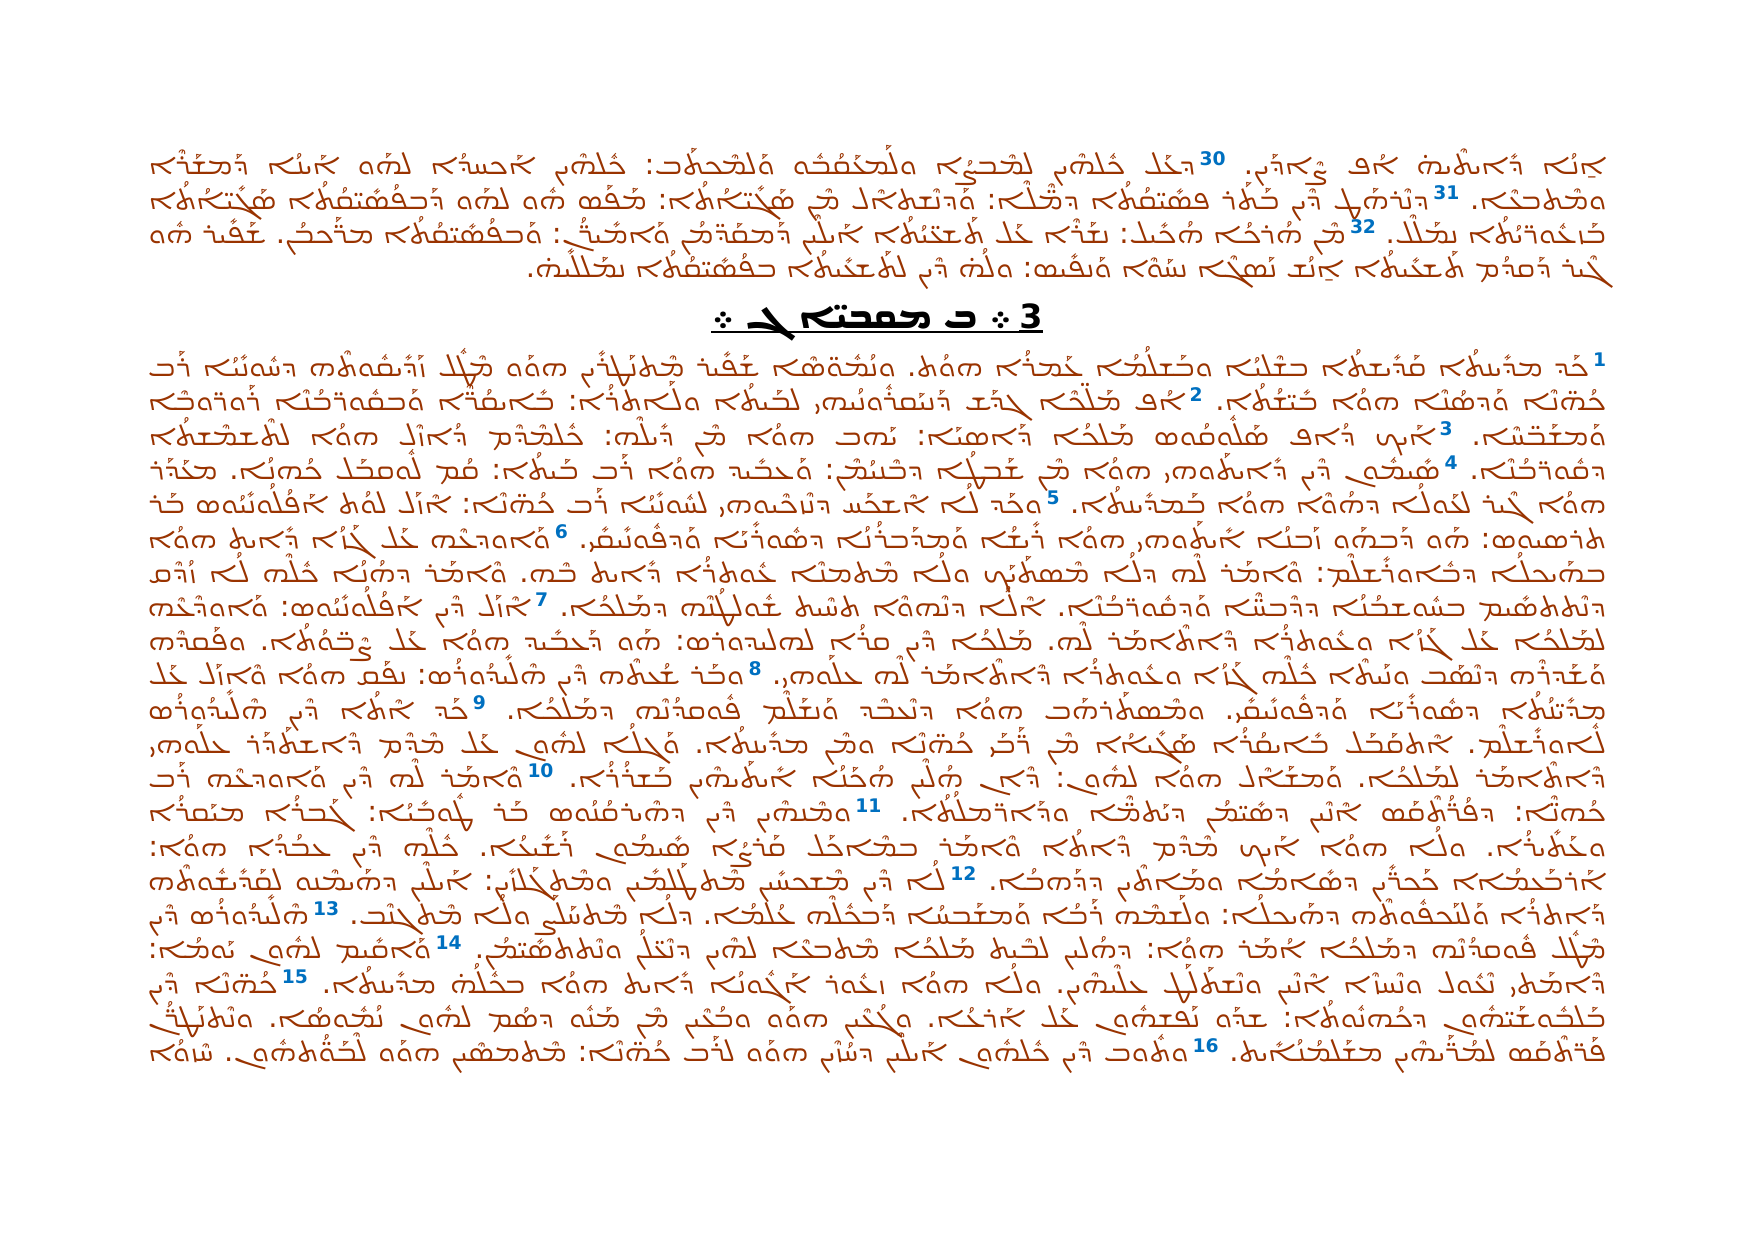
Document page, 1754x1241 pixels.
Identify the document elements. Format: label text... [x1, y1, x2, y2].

text 1 ܡܶܫܬܟܰܚ ܕܶܝܢ ܒܰܟܬܳܒܳܐ ܕܶܐܪܰܡܝܳܐ ܢܒܺܝܳܐ: ܕܰܦܩܰܕ ܕܢܶܣܒܽܘܢ ܢܽܘܪܳܐ ܐܰܝܠܶܝܢ ܕܡܶܢ ܒܳܬܰܪ ܗܳܠܶܝܢ ܗܳܘܶܝܢ. 2 ܐܰܝܟ ܕܰܡܚܰܘܶܐ ܘܰܡܦܰܩܶܕ ܠܰܐܝܠܶܝܢ ܕܡܶܢ ܒܳܬܰܪ ܗܳܠܶܝܢ ܗܳܘܶܝܢ: ܢܒܺܝܳܐ ܕܝܰܗܒ ܠܗܽܘܢ ܢܳܡܽܘܣܳܐ: ܕܠܳܐ ܢܶܛܥܽܘܢ ܦܽܘܩܕܳܢܰܘ̈ܗܝ ܕܡܳܪܝܳܐ ܘܢܶܬܗܰܦ̈ܟܳܢ ܬܰܪ̈ܥܝܳܬܗܽܘܢ: ܟܰܕ ܢܶܚܙܽܘܢ ܨܰܠ̈ܡܶܐ ܕܕܰܗܒܳܐ ܘܰܕܣܺܐܡܳܐ ܘܨܶܒܬܗܽܘܢ. 3 ܘܰܐ̱ܚܪ̈ܳܢܝܳܬܳܐ ܕܰܐܝܟ ܗܳܠܶܝܢ ܐܳܡܰܪ ܗܘܳܐ: ܘܒܳܥܶܐ ܗܘܳܐ ܡܶܢܗܺܘܢ: ܕܠܳܐ ܢܰܪܚܩܽܘܢ ܢܳܡܽܘܣܳܐ ܡܶܢ ܠܶܒܗܽܘܢ. 4 ܐܺܝܬ ܗܘܳܐ ܕܶܝܢ ܒܰܟܬܳܒܳܐ ܗܳܟܰܢܳܐ: ܐܰܝܟ ܕܶܐܬܓܠܺܝ ܗܳܐ ܠܶܗ ܠܰܢܒܺܝܳܐ: ܦܩܰܕ ܕܬܶܗܘܳܐ ܐܳܙܳܠܐ ܥܰܡܶܗ ܩܺܒܽܘܬܳܐ ܘܡܰܫܟܢܳܐ ܟܰܕ ܕܶܝܢ ܢܦܰܩ ܠܛܽܘܪܳܐ ܗܰܘ ܕܰܣܠܶܩ ܠܶܗ ܡܽܘܫܶܐ: ܘܰܚܙܳܐ ܝܳܪܬܽܘܬܶܗ ܕܡܳܪܝܳܐ. 5 ܐܶܬܳܐ ܐܶܪܰܡܝܳܐ ܘܶܐܫܟܰܚ ܒܰܝܬܳܐ ܕܰܡܥܰܪܬܳܐ. ܘܥ̣ܰܠ ܣܳܡ ܬܰܡܳܢ ܠܡܰܫܟܢܳܐ ܘܰܠܩܺܒܽܘܬܳܐ ܘܰܠܡܰܕܒܚܳܐ ܕܒܶܣ̈ܡܶܐ. ܘܰܣܰܟܪܶܗ ܠܬܰܪܥܳܐ. 6 ܘܰܢܦܰܩܘ ܐ̱ܢܳܫ̈ܳܐ ܡܶܢ ܐܰܝܠܶܝܢ ܕܶܐܙܰܠܘ ܥܰܡܶܗ ܐܰܝܟ ܐܢܶܕܥܽܘܢܶܗ̇ ܠܽܐܘܪܚܳܐ ܘܰܠܕܽܘܟܬܳܐ ܘܠܳܐ ܐܶܫܚܰܟܘ. 7 ܘܟܰܕ ܕܶܝܢ ܝܺܕܰܥ ܐܶܪܰܡܝܳܐ: ܪܳܫܶܐ ܗܘܳܐ ܠܗܽܘܢ ܘܳܐܡܰܪ. ܘܠܳܐ ܡܶܬܝܰܕܥܳܐ ܕܽܘܟܬܳܐ: ܥܕܰܡܳܐ ܕܟܳܢܶܫ ܐܰܠܗܳܐ ܟܢܽܘܫܬܶܗ ܕܥܰܡܳܐ: ܘܰܢܚܰܣܶܐ ܥܠܰܝܗܽܘܢ. 8 ܘܗܳܝܕܶܝܢ ܡܳܪܝܳܐ ܢܶܓܠܶܐ ܐܶܢܽܘܢ ܠܗܳܠܶܝܢ: ܘܬܶܬܚܙܶܐ ܬܶܫܒܽܘܚܬܶܗ ܕܡܳܪܝܳܐ: ܘܰܥܢܳܢܳܐ ܐܰܝܟ ܕܡܶܬܓܰܠܝܳܐ ܗܘܳܬ ܥܰܠ ܡܽܘܫܶܐ: ܐܰܝܟ ܕܳܐܦ ܫܠܶܝܡܽܘܢ ܒܥܳܐ ܕܢܶܬܩܰܕܰܫ ܐܰܬܪܳܐ ܪܰܘܒܳܐܺܝܬ. 9 ܡܶܬܡܰܠܰܠ ܗܘܳܐ ܕܶܝܢ: ܕܰܐܝܟ ܚܶܟܡܬܳܐ ܕܺܐܝܬ ܗܘܳܐ ܠܶܗ: ܐܰܣܶܩ ܗܘܳܐ ܩܽܘܪ̈ܒܳܢܶܐ ܘܕܶܒ̈ܚܶܐ ܕܚܽܘܕܳܬܳܐ ܘܰܕܫܽܘܟܠܳܠܶܗ ܕܗܰܝܟܠܳܐ. 10 ܐܰܝܟ ܕܳܐܦ ܡܽܘܫܶܐ ܨܰܠܺܝ ܠܘܳܬ ܡܳܪܝܳܐ: ܘܢܶܚܬܰܬ ܢܽܘܪܳܐ ܡܶܢ ܫܡܰܝܳܐ: ܘܶܐܟܠܰܬ ܕܶܒ̈ܚܶܐ ܘܩܽܘܪ̈ܒܳܢܶܐ. ܗܳܟܰܢܳܐ ܐܳܦ ܫܠܶܝܡܽܘܢ ܨܰܠܺܝ: ܘܢܶܚܬܰܬ ܢܽܘܪܳܐ ܘܶܐܟܠܰܬ ܕܶܒ̈ܚܶܐ ܘܝܰܩܕ̈ܶܐ. 11 ܐܶܡܰܪ ܗܘܳܐ ܓܶܝܪ ܡܽܘܫܶܐ: ܕܥܰܠ ܕܠܳܐ ܐܶܬܶܐܟܶܠ ܨܶܦܪܳܝܳܐ ܕܰܚܛܳܗ̈ܶܐ: ܐܶܟܰܠܬܶܗ ܢܽܘܪܳܐ. 12 ܗܳܟܘܳܬ ܐܳܦ ܫܠܺܝܡܽܘܢ ܥܒܰܕ ܬܡܳܢܝܳܐ ܝܰܘ̈ܡܺܝܢ. 13 ܡܬܰܢܶܝܢ ܗܘܰܘ ܕܶܝܢ ܒܰܟܬܳܒ̈ܶܐ ܐܳܦ ܒܥܽܘܗ̈ܕܳܢܶܐ: ܕܢܚܰܡܝܳܐ ܗܳܟܰܢܳܐ ܥܒܰܕ ܗܘܳܐ. ܘܟܰܢܶܫ ܗܘܳܐ ܘܰܐܬܩܶܢ ܟܬܳܒ̈ܶܐ ܕܡܰܠ̈ܟܘܳܬܳܐ ܘܕܰܢܒܺܝ̈ܶܐ ܘܰܕܕܰܘܺܝܕ: ܘܶܐܓܪ̈ܳܬܳܐ ܕܡܰܠ̈ܟܶܐ ܘܥܰܠ ܩܽܘܪ̈ܒܳܢܶܐ ܘܕܶܒ̈ܚܶܐ. 14 ܒܳܗ̇ ܕܶܝܢ ܒܰܕܡܽܘܬܳܐ ܐܳܦ ܝܺܗܽܘܕܳܐ: ܡܶܕܶܡ ܕܶܐܬܒܰܕܰܪܘ ܗܘܰܘ ܡܶܛܽܠ ܩܪ̈ܳܒܶܐ ܕܰܗܘܰܘ ܥܰܡܰܢ: ܟܰܢܶܫ ܐܶܢܽܘܢ ܟܽܠܗܽܘܢ. ܘܺܐܝܬܰܝܗܽܘܢ ܨܶܐܕܰܝܢ. 15 ܡܶܕܶܡ ܗܳܟܺܝܠ ܕܡܶܬܒܥܶܐ ܠܟܽܘܢ ܡܶܢܗܽܘܢ: ܫܰܕܰܪܘ ܘܣܰܒ ܠܟܽܘܢ. 16 ܡܶܛܽܠ ܗܳܟܺܝܠ ܕܰܥܬܺܝܕܺܝܢܰܢ ܠܡܶܥܒܰܕ ܕܽܘܟܳܝܳܐ: ܟܬܰܒܢ ܐܳܦ ܠܟܽܘܢ. ܕܳܐܦ ܐܰܢ̱ܬܽܘܢ ܬܶܗܘܽܘܢ ܥܳܒܕܺܝܢ. 17 ܐܰܠܳܗܳܐ ܕܶܝܢ ܕܰܦܪܰܩ ܠܥܰܡܶܗ ܒܟܽܠܡܶܕܶܡ: ܘܝܰܗܒ ܝܳܪܬܽܘܬܳܐ ܠܟܽܠܢܳܫ: ܘܡܰܠܟܽܘܬܳܐ ܘܟܳܗܢܽܘܬܳܐ ܘܩܰܕܺܝܫܽܘܬܳܐ. 18 ܐܰܝܟ ܕܶܐܫܬܰܘܕܺܝ ܒܝܰܕ ܢܳܡܽܘܣܳܐ. ܗܰܘ ܕܒܶܗ ܡܣܰܒܪܺܝܢܰܢ ܕܒܰܥܓܰܠ ܢܪܰܚܶܡ ܥܠܰܝܢ: ܘܰܢܟܰܢܫܰܢ ܡܶܢ ܬܚܶܝܬ ܫܡܰܝܳܐ ܠܰܐܬܪܳܐ ܩܰܕܺܝܫܳܐ. ܦܰܨܝܰܢ ܓܶ݀ܪ ܡܶܢ ܒܺܝ̈ܫܳܬܳܐ ܣܰܓܺܝ̈ܐܳܬܳܐ. ܘܕܰܟܺܝ ܐܳܦ ܠܰܐܬܪܳܐ. 19 ܥܰܠ ܝܺܗܽܘܕܳܐ ܕܶܝܢ ܡܰܩܒܰܝ ܘܥܰܠ ܐܰܚܰܘ̈ܗܝ: ܘܥܰܠ ܕܽܘܟܳܝܶܗ ܕܗܰܝܟܠܳܐ ܪܰܒܳܐ ܘܰܡܫܰܒܚܳܐ: ܘܥܰܠ ܚܽܘܕܳܬܶܗ ܕܡܰܕܒܚܳܐ. 20 ܘܬܽܘܒ ܐܳܦ ܥܰܠ ܩܪ̈ܳܒܶܐ ܕܰܗܘܰܘ ܡܶܢ ܩܕܳܡ ܐܰܢܛܺܝܳܟܳܘܣ ܐܶܦܺܝܦܰܢܳܘܣ ܘܒܰܪܶܗ ܐܶܘܦܰܛܳܘܪ. 21 ܘܥܰܠ ܬܶܕܡܪ̈ܳܬܳܐ ܕܰܗܘܰܝ̈ ܓܰܠܝܳܐܺܝܬ ܡܶܢ ܫܡܰܝܳܐ: ܥܰܠ ܐܰܝܠܶܝܢ ܕܰܚܠܳܦ ܝܺܗܽܘܕܳܝ̈ܶܐ ܓܰܢܒܳܪܳܐܺܝܬ ܡܶܬܟܰܬܫܺܝܢ ܗܘܰܘ: ܗܳܟܰܢܳܐ ܟܰܕ ܙܥܽܘܖ̈ܶܐ ܗܘܰܘ ܒܡܶܢܝܳܢܳܐ: ܠܟܽܠܗܽܘܢ ܥܰܡ̈ܡܶܐ ܕܰܐܪ̈ܥܳܬܳܐ: ܐܰܝܠܶܝܢ ܕܰܒܫܰܝܚܳܢܽܘܬܳܐ ܘܰܒܦܰܩܪܽܘܬܳܐ ܐܳܬܶܝܢ ܗܘܰܘ ܥܠܰܝܗܽܘܢ. ܪܕܰܦܘ ܘܒܰܕܰܪܘ ܐܶܢܽܘܢ. 22 ܗܳܟܰܢܳܐ ܕܗܰܝܟܠܳܐ ܘܒܶܝܬ ܡܰܩܕܫܳܐ ܗܰܘ ܕܡܶܫܬܰܒܰܚ ܒܟܽܠܳܗ̇ ܐܰܪܥܳܐ: ܒܫܶܠܝܳܐ ܘܒܰܢܝܳܚܳܐ ܐܶܫܬܟܰܚ. ܘܰܡܕܺܝܢܬܳܐ ܐܶܬܚܰܪܰܬ ܡܶܢ ܫܽܘܥܒܳܕܳܐ ܕܥܰܡ̈ܡܶܐ. ܘܰܠܢܳܡܽܘ̈ܣܶܐ ܕܩܰܪܺܝܒܺܝܢ ܗܘܰܘ ܠܡܶܬܒܰܕܳܪܽܘ: ܟܰܢܶܫܘ ܘܬܰܩܶܢܘ ܒܨܶܒܝܳܢܶܗ ܕܡܳܪܝܳܐ: ܘܰܒܖ̈ܰܚܡܰܘܗܝ ܕܰܗܘܰܘ ܥܰܡܗܽܘܢ. 23 ܘܟܽܠܗܶܝܢ ܕܶܝܢ ܐܰܝܠܶܝܢ ܕܰܗܘܰܝ̈ ܘܶܐܬܟܬܶܒ ܒܚܰܡܫܳܐ ܣܶܦܪ̈ܺܝܢ ܡܶܢ ܐܺܝܳܣܽܘܢ ܩܽܘܪܺܝܢܳܝܳܐ: ܐܶܬܒܛܶܠ ܠܰܢ ܒܥܰܡܠܳܐ ܣܰܓܺܝܐܳܐ: ܕܰܒܦܳܣܺܝ̈ܩܳܬܳܐ ܢܶܟܬܽܘܒ ܐܶܢܶܝܢ ܒܚܰܕ ܣܶܦܪܳܐ. 24 ܟܰܕ ܚܙܰܝܢ ܓܶܝܪ ܫܶܦܠܳܐ ܕܰܒܣܽܘܓܳܐܐ ܕܦܶܬܓܳܡ̈ܶܐ: ܘܰܕܥܰܛܠܳܐ ܗ̱ܝ ܠܰܐܝܠܶܝܢ ܕܨܳܒܶܝܢ ܕܢܶܒܥܽܘܢ ܥܰܠ ܬܰܫܥ̈ܝܳܬܳܐ ܕܰܥܒܺܝ̈ܕܳܬܳܐ: ܘܥܰܠ ܬܽܘܢܳܝܳܐ ܕܡ̈ܶܠܶܐ ܣܰܓܺܝ̈ܐܳܬܳܐ: ܡܶܛܽܠ ܣܽܘܓܳܐܐ ܕܬܽܘܢܳܝܳܐ ܕܦܶܬܓܳܡ̈ܶܐ. 25 ܐܶܬܒܛܶܠ ܠܰܢ ܕܰܒܥܰܡܠܳܐ ܢܰܬܩܶܢ ܘܰܢܣܺܝܡ ܒܦܳܣܺܝ̈ܩܳܬܳܐ. ܘܠܰܐܝܠܶܝܢ ܕܩܳܪܶܝܢ ܢܰܪܬܶܐ ܢܰܦ̈ܫܳܬܗܽܘܢ ܒܰܫܪܳܪܳܐ: ܘܠܰܐܝܠܶܝܢ ܕܨܳܒܶܝܢ ܕܢܶܠܒܟܽܘܢ ܒܰܒܛܺܝܠܽܘܬܳܐ ܥܽܘܗܕܳܢܳܐ ܕܡ̈ܶܠܶܐ ܢܶܐܚܕܽܘܢ ܦܫܺܝܩܳܐܺܝܬ: ܘܰܠܟܽܠܗܽܘܢ ܐܰܝܠܶܝܢ ܕܩܳܪܶܝܢ ܢܰܗܺܝܪܳܐܺܝܬ ܢܶܬܚܙܶܐ ܥܽܘܕܪܳܢܳܐ. 26 ܠܰܢ ܕܶܝܢ ܕܺܝܠܰܢ ܕܶܐܬܒܛܶܠ ܠܰܢ ܥܰܠ ܗܳܠܶܝܢ ܘܰܟܬܰܒܢ ܒܦܳܣܺܝ̈ܩܳܬܳܐ: ܠܳܐ ܦܫܺܝܩܳܐ ܗܘܳܬ ܠܰܢ ܗܳܕܶܐ. ܐܶܠܳܐ ܒܕܽܘܥܬܳܐ ܘܰܒܥܰܡܠܳܐ ܘܰܒܠܶܐܘܬܳܐ: ܘܰܒܫܰܗܪܳܐ ܣܰܓܺܝܐܳܐ: ܦܰܚܶܡܢ ܘܰܐܬܩܶܢܢ ܘܰܟܬܰܒܢ ܒܦܳܣܺܝ̈ܩܳܬܳܐ. 27 ܐܰܝܟ ܙܢܳܐ ܓܶܝܪ ܕܰܐܝܢܳܐ ܕܨܳܒܶܐ ܕܢܰܬܩܶܢ ܘܰܢܛܰܝܒ ܚܫܳܡܺܝܬܳܐ ܘܰܢܝܳܚܳܐ ܠܣܰܓܺܝ̈ܐܶܐ: ܠܶܗ ܕܺܝܠܶܗ ܠܳܐ ܗܘܳܬ ܦܫܺܝܩܳܐ: ܐܶܠܳܐ ܡܶܛܽܠ ܕܨܳܒܶܐ ܕܰܢܢܺܝܚ ܘܰܢܒܰܣܶܡ ܠܰܐܝܠܶܝܢ ܕܰܩܪܶܝܢ: ܚܰܕܝܳܐܺܝܬ ܡܩܰܒܶܠ ܥܠܰܘܗܝ ܥܰܡܠܳܐ ܘܠܶܐܘܬܳܐ. 28 ܗܳܟܰܢܳܐ ܐܳܦ ܚܢܰܢ ܡܶܛܽܠ ܒܽܘܣܳܡܳܐ ܘܰܢܝܳܚܳܐ ܕܣܰܓܺܝ̈ܐܶܐ: ܚܰܕܝܳܐܺܝܬ ܩܰܒܶܠܢ ܥܠܰܝܢ ܥܰܡܠܳܐ ܘܠܶܐܘܬܳܐ: ܘܣܰܝܒܪܰܢ ܫܚܳܩܳܐ ܣܰܓܺܝܐܳܐ. ܕܢܶܟܬܽܘܒ ܗܳܟܺܝܠ ܥܰܠ ܬܰܫ̈ܥܝܳܬܳܐ: ܡܶܢ ܗܳܕܶܐ ܐܶܫܬܐܶܠܢ. ܘܰܨܒܰܝܢ ܕܒܰܚܦܺܝܛܽܘܬܳܐ ܘܰܒܥܰܡܠܳܐ ܣܰܓܺܝܐܳܐ: ܒܦܳܣܺܝ̈ܩܳܬܳܐ ܢܡܰܠܶܠ ܐܰܝܠܶܝܢ ܕܰܒܣܰܓܺܝ̈ܐܳܬܳܐ ܟܬܺܝ̈ܒܳܢ ܘܰܐܡܺܝܪ̈ܳܢ. 29 ܐܰܟܙܢܳܐ ܓܶܝܪ ܕܪܰܒ ܢܰܓܳܖ̈ܶܐ ܡܳܐ ܕܒܳܢܶܐ ܒܰܝܬܳܐ: ܠܶܗ ܗܽܘ ܒܛܺܝܠ ܥܰܠ ܟܽܠܳܗ̇ ܬܰܪܡܺܝܬܶܗ ܕܒܶܢܝܳܢܳܐ. ܠܰܐܝܠܶܝܢ ܕܶܝܢ ܕܨܳܐܰܪ ܘܰܡܨܰܒܶܬ ܒܣܰܡ̈ܡܳܢܶܐ: ܟܽܠܡܶܕܶܡ ܡܶܬܒܥܶܐ ܡܫܰܐܶܠ. ܘܒܳܥܶܐ ܥܰܠ ܬܰܨܒܺܝܬܶܗ ܕܰܒܝܬܳܐ: ܗܳܟܰܢܳܐ ܣܳܒܰܪ ܐ̱ܢܳܐ ܕܺܐܝܬܶܝܗ̇ ܐܳܦ ܨܶܐܕܰܝܢ. 30 ܕܥܰܠ ܟܽܠܗܶܝܢ ܠܡܶܒܨܳܐ ܘܠܰܡܥܰܩܳܒܽܘ ܘܰܠܡܶܟܬܰܒ: ܟܽܠܗܶܝܢ ܐܰܟܚܕܳܐ ܠܗܰܘ ܐܰܝܢܳܐ ܕܰܡܫܰܪܶܐ ܘܡܶܬܒܥܶܐ. 31 ܕܢܶܪܗܰܛ ܕܶܝܢ ܒܰܬܰܪ ܦܣܺܝ̈ܩܳܬܳܐ ܕܡ̈ܶܠܶܐ: ܘܰܕܢܶܫܬܐܶܠ ܡܶܢ ܣܰܓܺܝ̈ܐܳܬܳܐ: ܡܰܦܰܣ ܗܽܘ ܠܗܰܘ ܕܰܒܦܳܣܺܝ̈ܩܳܬܳܐ ܣܰܓܺܝ̈ܐܳܬܳܐ ܒܰܙܥܽܘܪ̈ܝܳܬܳܐ ܢܡܰܠܶܠ. 32 ܡܶܢ ܗܳܪܟܳܐ ܗܳܟܺܝܠ: ܢܫܰܪܶܐ ܥܰܠ ܬܰܫܥ̈ܝܳܬܳܐ ܐܰܝܠܶܝܢ ܕܰܡܩܰܕ̈ܡܳܢ ܘܰܐܡܺܝܪ̈ܳܢ: ܘܰܒܦܳܣܺܝ̈ܩܳܬܳܐ ܡܖ̈ܰܟܒܳܢ. ܫܰܦܺܝܪ ܗܽܘ ܓܶܝܪ ܕܰܩܕܳܡ ܬܰܫܥܺܝܬܳܐ ܐ̱ܢܳܫ ܢܰܣܓܶܐ ܢܚܰܘܶܐ ܘܰܢܦܺܝܣ: ܘܠܳܗ̇ ܕܶܝܢ ܠܬܰܫܥܺܝܬܳܐ ܒܦܳܣܺܝ̈ܩܳܬܳܐ ܢܡܰܠܠܺܝܗ̇. [148, 148, 1606, 285]
text 1 ܟܰܕ ܡܕܺܝܢܬܳܐ ܩܰܕܺܝܫܬܳܐ ܒܫܶܠܝܳܐ ܘܒܰܫܠܳܡܳܐ ܥܰܡܪܳܐ ܗܘܳܬ. ܘܢܳܡܽܘ̈ܣܶܐ ܫܰܦܺܝܪ ܡܶܬܢܰܛܪܺܝܢ ܗܘܰܘ ܡܶܛܽܠ ܙܰܕܺܝܩܽܘܬܶܗ ܕܚܽܘܢܺܝܳܐ ܪܰܒ ܟܳܗ̈ܢܶܐ ܘܰܕܣܳܢܶܐ ܗܘܳܐ ܒܺܝ̈ܫܳܬܳܐ. 2 ܐܳܦ ܡܰܠ̈ܟܶܐ ܓܕܰܫ ܕܰܢܝܰܩܪܽܘܢܳܝܗܝ ܠܒܰܝܬܳܐ ܘܠܰܐܬܪܳܐ: ܒܺܐܝܩܳܖ̈ܶܐ ܘܰܒܩܽܘܪ̈ܒܳܢܶܐ ܪܰܘܪ̈ܘܒܶܐ ܘܰܡܫܰܒ̈ܚܶܐ. 3 ܐܰܝܟ ܕܳܐܦ ܣܰܠܽܘܩܳܘܣ ܡܰܠܟܳܐ ܕܰܐܣܝܰܐ: ܝܰܗܒ ܗܘܳܐ ܡܶܢ ܕܺܝܠܶܗ: ܟܽܠܡܶܕܶܡ ܕܳܐܙܶܠ ܗܘܳܐ ܠܬܶܫܡܶܫܬܳܐ ܕܩܽܘܪ̈ܒܳܢܶܐ. 4 ܣܺܝܡܽܘܢ ܕܶܝܢ ܕܺܐܝܬܰܘܗܝ ܗܘܳܐ ܡܶܢ ܫܰܒܛܳܐ ܕܒܶܢܝܳܡܶܢ: ܘܰܥܒܺܝܕ ܗܘܳܐ ܪܰܒ ܒܰܝܬܳܐ: ܩܳܡ ܠܽܘܩܒܰܠ ܟܳܗܢܳܐ. ܡܥܰܕܰܪ ܗܘܳܐ ܓܶܝܪ ܠܥܰܘܠܳܐ ܕܗܳܘܶܐ ܗܘܳܐ ܒܰܡܕܺܝܢܬܳܐ. 5 ܘܟܰܕ ܠܳܐ ܐܶܫܟܰܚ ܕܢܶܙܟܶܝܘܗܝ ܠܚܽܘܢܺܝܳܐ ܪܰܒ ܟܳܗ̈ܢܶܐ: ܐܶܙܰܠ ܠܘܳܬ ܐܰܦܳܠܳܘܢܺܝܳܘܣ ܒܰܪ ܬܪܣܝܘܣ: ܗܰܘ ܕܰܒܗܰܘ ܙܰܒܢܳܐ ܐܺܝܬܰܘܗܝ ܗܘܳܐ ܪܺܝܫܳܐ ܘܰܡܕܰܒܪܳܢܳܐ ܕܣܽܘܪܺܝܰܐ ܘܰܕܦܽܘܢܺܝܩܺܝ. 6 ܘܰܐܘܕܥܶܗ ܥܰܠ ܓܰܙܳܐ ܕܺܐܝܬ ܗܘܳܐ ܒܗܰܝܟܠܳܐ ܕܒܽܐܘܪܺܫܠܶܡ: ܘܶܐܡܰܪ ܠܶܗ ܕܠܳܐ ܡܶܣܬܰܝܰܟ ܘܠܳܐ ܡܶܬܡܢܶܐ ܥܽܘܬܪܳܐ ܕܺܐܝܬ ܒܶܗ. ܘܶܐܡܰܪ ܕܗܳܢܳܐ ܟܽܠܶܗ ܠܳܐ ܙܳܕܶܩ ܕܢܶܬܬܣܺܝܡ ܒܚܽܘܫܒܳܢܳܐ ܕܕܶܒܚ̈ܶܐ ܘܰܕܩܽܘܪ̈ܒܳܢܶܐ. ܐܶܠܳܐ ܕܢܶܗܘܶܐ ܬܚܶܝܬ ܫܽܘܠܛܳܢܶܗ ܕܡܰܠܟܳܐ. 7 ܐܶܙܰܠ ܕܶܝܢ ܐܰܦܳܠܳܘܢܺܝܳܘܣ: ܘܰܐܘܕܶܥܶܗ ܠܡܰܠܟܳܐ ܥܰܠ ܓܰܙܳܐ ܘܥܽܘܬܪܳܐ ܕܶܐܬܶܐܡܰܪ ܠܶܗ. ܡܰܠܟܳܐ ܕܶܝܢ ܩܪܳܐ ܠܗܠܝܕܘܪܣ: ܗܰܘ ܕܰܥܒܺܝܕ ܗܘܳܐ ܥܰܠ ܨܶܒ̈ܘܳܬܳܐ. ܘܦܰܩܕܶܗ ܘܰܫܰܕܪܶܗ ܕܢܶܣܰܒ ܘܢܰܝܬܶܐ ܟܽܠܶܗ ܓܰܙܳܐ ܘܥܽܘܬܪܳܐ ܕܶܐܬܶܐܡܰܪ ܠܶܗ ܥܠܰܘܗܝ. 8 ܘܒܰܪ ܫܳܥܬܶܗ ܕܶܝܢ ܗܶܠܺܝܕܳܘܪܳܣ: ܢܦܰܩ ܗܘܳܐ ܘܶܐܙܰܠ ܥܰܠ ܡܕܺܝ̈ܢܳܬܳܐ ܕܣܽܘܪܺܝܰܐ ܘܰܕܦܽܘܢܺܝܩܺܝ. ܘܡܶܣܬܰܪܗܰܒ ܗܘܳܐ ܕܢܶܥܒܶܕ ܘܰܢܫܰܠܶܡ ܦܽܘܩܕܳܢܶܗ ܕܡܰܠܟܳܐ. 9 ܟܰܕ ܐܶܬܳܐ ܕܶܝܢ ܗܶܠܺܝܕܳܘܪܳܣ ܠܽܐܘܪܺܫܠܶܡ. ܐܶܬܩܰܒܰܠ ܒܺܐܝܩܳܪܳܐ ܣܰܓܺܝܐܳܐ ܡܶܢ ܖ̈ܰܒܰܝ ܟܳܗ̈ܢܶܐ ܘܡܶܢ ܡܕܺܝܢܬܳܐ. ܘܰܓܠܳܐ ܠܗܽܘܢ ܥܰܠ ܡܶܕܶܡ ܕܶܐܫܬܰܕܰܪ ܥܠܰܘܗܝ ܕܶܐܬܶܐܡܰܪ ܠܡܰܠܟܳܐ. ܘܰܡܫܰܐܶܠ ܗܘܳܐ ܠܗܽܘܢ: ܕܶܐܢ ܗܳܠܶܝܢ ܗܳܟܰܢܳܐ ܐܺܝܬܰܝܗܶܝܢ ܒܰܫܪܳܪܳܐ. 10 ܘܶܐܡܰܪ ܠܶܗ ܕܶܝܢ ܘܰܐܘܕܥܶܗ ܪܰܒ ܟܳܗܢ̈ܶܐ: ܕܦܳܪ̈ܳܬܶܩܰܣ ܐܶܢܶܝܢ ܕܣܺܝ̈ܡܳܢ ܕܝܰܬܡ̈ܶܐ ܘܕܰܐܪ̈ܡܠܳܬܳܐ. 11 ܘܡܶܢܗܶܝܢ ܕܶܝܢ ܕܗܶܝܪܩܳܢܳܘܣ ܒܰܪ ܛܽܘܒܺܝܳܐ: ܓܰܒܪܳܐ ܡܝܰܩܪܳܐ ܘܥܰܬܺܝܪܳܐ. ܘܠܳܐ ܗܘܳܐ ܐܰܝܟ ܡܶܕܶܡ ܕܶܐܬܳܐ ܘܶܐܡܰܪ ܒܡܶܐܟܰܠ ܩܰܪܨܳܐ ܣܺܝܡܳܘܢ ܪܰܫܺܝܥܳܐ. ܟܽܠܶܗ ܕܶܝܢ ܥܒܳܕܳܐ ܗܘܳܐ: ܐܰܪܒܰܥܡܳܐܐ ܟܰܟܪ̈ܺܝܢ ܕܣܺܐܡܳܐ ܘܡܰܐܬܶܝܢ ܕܕܰܗܒܳܐ. 12 ܠܳܐ ܕܶܝܢ ܡܶܫܟܚܺܝܢ ܡܶܬܛܰܠܡܺܝܢ ܘܡܶܬܓܰܠܙܺܝܢ: ܐܰܝܠܶܝܢ ܕܗܰܝܡܶܢܘ ܠܩܰܕܺܝܫܽܘܬܶܗ ܕܰܐܬܪܳܐ ܘܰܠܢܰܟܦܽܘܬܶܗ ܕܗܰܝܟܠܳܐ: ܘܠܰܫܡܶܗ ܪܰܒܳܐ ܘܰܡܫܰܒܚܳܐ ܕܰܒܟܽܠܶܗ ܥܳܠܡܳܐ. ܕܠܳܐ ܡܶܬܚܰܠܰܨ ܘܠܳܐ ܡܶܬܓܢܶܒ. 13 ܗܶܠܺܝܕܳܘܪܳܣ ܕܶܝܢ ܡܶܛܽܠ ܦܽܘܩܕܳܢܶܗ ܕܡܰܠܟܳܐ ܐܳܡܰܪ ܗܘܳܐ: ܕܗܳܠܝܢ ܠܒܶܝܬ ܡܰܠܟܳܐ ܡܶܬܒܥܶܐ ܠܗܶܝܢ ܕܢܶܥ̈ܠܳܢ ܘܢܶܬܬܣܺܝ̈ܡܳܢ. 14 ܘܰܐܩܺܝܡ ܠܗܽܘܢ ܝܰܘܡܳܐ: ܕܶܐܡܰܬܝ ܢܶܥܽܘܠ ܘܢܶܚܙܶܐ ܐܶܢܶܝܢ ܘܢܶܫܬܰܠܰܛ ܥܠܶܝܗܶܝܢ. ܘܠܳܐ ܗܘܳܐ ܙܥܽܘܪ ܐܰܓܽܘܢܳܐ ܕܺܐܝܬ ܗܘܳܐ ܒܟܽܠܳܗ̇ ܡܕܺܝܢܬܳܐ. 15 ܟܳܗ̈ܢܶܐ ܕܶܝܢ ܒܰܠܒܽܘܫܰܝ̈ܗܽܘܢ ܕܟܳܗܢܽܘܬܳܐ: ܫܕܰܘ ܢܰܦܫܗܽܘܢ ܥܰܠ ܐܰܪܥܳܐ. ܘܓܳܥܶܝܢ ܗܘܰܘ ܘܒܳܥܶܝܢ ܡܶܢ ܡܰܢܽܘ ܕܣܳܡ ܠܗܽܘܢ ܢܳܡܽܘܣܳܐ. ܘܢܶܬܢܰܛܪ̈ܳܢ ܦܰܪ̈ܬܶܩܰܣ ܠܡܳܖ̈ܰܝܗܶܝܢ ܡܫܰܠܡܳܢܳܐܺܝܬ. 16 ܘܬܽܘܒ ܕܶܝܢ ܟܽܠܗܽܘܢ ܐܰܝܠܶܝܢ ܕܚܳܙܶܝܢ ܗܘܰܘ ܠܪܰܒ ܟܳܗ̈ܢܶܐ: ܡܶܬܡܣܶܝܢ ܗܘܰܘ ܠܶܒܰܘ̈ܳܬܗܽܘܢ. ܚܶܙܘܳܐ ܓܶܝܪ ܕܰܐܦܰܘ̈ܗܝ ܘܫܽܘܚܠܳܦܳܐ ܕܰܚܙܳܬܶܗ ܡܰܘܕܰܥ ܗܘܳܐ ܥܰܠ ܫܚܳܩܳܐ ܕܢܰܦܫܶܗ. 17 ܢܣܺܝܟܳܐ ܗܘܳܬ ܓܶܝܪ ܘܫܰܪܝܳܐ ܥܰܠ ܓܰܒܪܳܐ ܛܰܝܒܽܘܬܳܐ ܘܫܽܘܦܪܳܐ ܕܰܚܙܳܬܳܐ ܥܰܠ ܦܰܓܪܶܗ. ܘܡܶܛܽܠ ܗܳܢܳܐ ܐܶܬܺܝܕܰܥ ܚܰܫܳܐ ܕܟܺܐܒܳܐ ܕܺܐܝܬ ܗܘܳܐ ܠܶܗ ܒܢܰܦܫܶܗ. 18 ܘܬܽܘܒ ܢܳܦܩܺܝܢ ܗܘܰܘ ܡܶܢ ܒ̈ܳܬܶܐ ܟܶܢ̈ܫܺܝܢ ܟܶܢ̈ܫܺܝܢ. ܘܒܳܥܶܝܢ ܗܘܰܘ ܘܡܶܬܟܰܫܦܺܝܢ ܡܶܛܽܠ ܗܰܝܟܠܳܐ: ܕܠܳܐ ܢܶܗܘܶܐ ܠܓܽܘܚܟܳܐ ܘܰܠܒܶܙܚܳܐ. 19 ܢܶܫ̈ܶܐ ܕܶܝܢ ܟܰܕ ܡܚܶܝܢ ܣܰܩ̈ܶܐ ܒܚܰܨܰܝ̈ܗܶܝܢ: ܦܳܗ̈ܝܳܢ ܗܘܰܝ̈ ܒܶܝܬ ܐܽܘܪ̈ܚܳܬܳܐ. ܘܰܒܬܽܘ̈ܠܳܬܳܐ ܚܒܺܝ̈ܫܳܬܳܐ: ܡܶܢܗܶܝܢ ܠܬܰܪ̈ܥܶܐ ܪ̈ܳܗܛܳܢ ܗܘܰܝ̈: ܘܡܶܢܗܶܝܢ ܠܫܽܘܖ̈ܶܐ: ܘܡܶܢܗܶܝܢ ܡܶܢ ܟܰܘ̈ܶܐ ܡܕܺܝ̈ܩܳܢ ܗܘܰܝ̈. 20 ܟܽܠܗܶܝܢ ܕܶܝܢ ܦܪ̈ܺܝܣܳܢ ܗܘܰܝ̈ ܐܺܝܕܰܝ̈ܗܶܝܢ: ܘܓܳܥ̈ܝܳܢ ܗܘܰܝ̈ ܘܒܳܥ̈ܝܳܢ ܡܶܢ ܥܳܡܽܘܪܳܐ ܕܰܫܡܰܝܳܐ. 21 ܐܺܝܬܶܝܗ̇ ܗܘܳܬ ܕܶܝܢ ܨܒܽܘܬܳܐ: ܕܐ̱ܢܳܫ ܢܶܚܙܶܐ ܘܰܢܪܰܚܶܡ ܥܰܠ ܫܚܳܩܶܗ ܘܥܰܠ ܐܽܘܠܨܶܢܶܗ ܕܥܰܡܳܐ: ܘܥܰܠ ܐܰܓܽܘܢܶܗ ܘܚܰܫܶܗ ܘܣܽܘܟܳܝܶܗ ܕܪܰܒ ܟܳܗ̈ܢܶܐ. 22 ܟܽܠܗܽܘܢ ܕܶܝܢ ܓܳܥܶܝܢ ܗܘܰܘ ܘܒܳܥܶܝܢ ܡܶܢ ܐܰܠܳܗܳܐ ܐܰܚܺܝܕ ܟܽܠ. ܕܰܐܝܠܶܝܢ ܕܶܐܬܗܰܝܡܰܢ ܠܰܐܝܠܶܝܢ ܕܗܰܝܡܶܢܘ ܐܶܢܶܝܢ. ܢܶܬܢܰܛܪ̈ܳܢ ܡܫܰܠܡܳܢܳܐܺܝܬ ܒܟܽܠ ܙܽܘܗܳܪ. 23 ܗܶܠܺܝܕܳܘܪܳܣ ܕܶܝܢ ܡܶܬܚܰܦܰܛ ܗܘܳܐ: ܕܰܢܫܰܠܶܡ ܨܒܽܘܬܳܐ ܕܶܐܙܰܠ ܗܘܳܐ ܡܶܛܽܠܳܬܳܗ̇. 24 ܘܫܰܪܺܝ ܗܘܳܐ ܕܢܶܥܽܘܠ ܠܒܶܝܬ ܓܰܙܳܐ: ܥܰܡ ܠܒܳܫ̈ܶܐ ܕܙܰܝܢܳܐ ܘܦܳܠܚ̈ܶܐ ܕܥܰܡܶܗ. ܘܒܰܪ ܫܳܥܬܶܗ ܐܶܬܚܙܺܝ ܡܳܪܝܳܐ ܕܪ̈ܽܘܚܳܬܳܐ ܘܰܐܠܳܗܳܐ ܕܟܽܠ ܚܺܝܠ ܘܰܕܟܽܠ ܫܽܘܠܛܳܢ ܘܰܥܒܰܕ ܠܗܽܘܢ ܬܶܕܡܽܘܪܬܳܐ ܘܓܶܠܝܳܢܳܐ ܪܰܒܳܐ. ܐܰܝܟܰܢܳܐ ܕܟܽܠܗܽܘܢ ܐܰܝܠܶܝܢ ܕܰܐܡܪܰܚܘ ܠܡܶܥܰܠ. ܢܶܫܬܪܽܘܢ ܘܢܶܦܠܽܘܢ ܒܬܶܡܗܳܐ ܕܚܰܝܠܳܐ ܕܰܐܠܳܗܳܐ ܕܶܐܬܚܙܺܝ ܥܠܰܝܗܽܘܢ. 25 ܐܶܬܚܙܺܝ ܠܗܽܘܢ ܓܶܝܪ ܣܽܘܣܝܳܐ ܚܰܕ ܕܚܺܝܠܳܐ: ܟܰܕ ܪܟܺܝܒ ܥܠܰܘܗܝ ܓܰܒܪܳܐ ܕܫܰܦܺܝܪ ܒܚܶܙܘܶܗ ܣܰܓܺܝ. ܘܰܫܒܺܝܚ ܒܥܽܘܛܳܦܳܐ ܕܰܠܒܽܘܫܶܗ. ܕܳܐܬܶܐ ܗܘܳܐ ܒܚܺܐܦܳܐ: ܘܩܳܠܳܐ ܕܰܢܩܳܫܳܐ ܕܙܰܝܢܶܗ. ܡܙܺܝܥ ܗܘܳܐ ܩܕܳܡ ܗܠܝܕܘܪܣ. ܘܡܬܚܙܶܐ ܗܘܳܐ ܕܶܝܢ ܪܳܟܒܶܗ: ܕܰܡܚܰܙܰܩ ܗܘܳܐ ܒܙܰܝܢܳܐ ܕܕܰܗܒܳܐ. 26 ܘܶܐܬܚܙܺܝܘ ܬܽܘܒ ܥܰܡܶܗ: ܬܪܶܝܢ ܥܠܰܝ̈ܡܺܝܢ ܐ̱ܚܪ̈ܳܢܺܝܢ ܕܫܰܦܺܝܪܺܝܢ ܒܚܶܙܘܗܽܘܢ ܘܰܫܒܺܝܚܺܝܢ ܒܚܰܝܠܳܐ: ܘܝܳܐܺܝܢ ܘܰܬܡܺܝܗܺܝܢ ܒܰܠܒܽܘ̈ܫܰܝܗܽܘܢ ܘܩܳܝܡܺܝܢ ܗܘܰܘ ܡܶܢ ܬܖ̈ܰܝܗܽܘܢ ܓܰܒܰܘ̈ܗܝ ܕܗܠܝܕܘܪܣ: ܘܰܡܢܰܓܕܺܝܢ ܗܘܰܘ ܠܶܗ ܒܢܶܓܕ̈ܶܐ ܪܰܘܪ̈ܒܶܐ. 27 ܘܰܢܦܰܠ ܡܶܢ ܫܶܠܝܳܐ ܥܰܠ ܐܰܪܥܳܐ: ܟܰܕ ܩܛܺܝܪ ܥܠܰܘܗܝ ܚܶܫܽܘܟܳܐ ܣܰܓܺܝܐܳܐ. ܘܛܰܥܢܽܘܗܝ ܘܰܐܦܩܽܘܗܝ ܠܒܰܪ ܠܕܳܪܬܳܐ. 28 ܠܗܰܘ ܕܡܶܢ ܩܕܳܡ ܩܰܠܺܝܠ ܒܫܽܘܒܗܳܪܳܐ ܘܰܒܚܰܝܠܳܐ ܣܰܓܺܝܐܳܐ ܥܳܐܶܠ ܗܘܳܐ ܠܒܶܝܬ ܓܰܙܳܐ. ܘܰܫܕܶܐ ܗܘܳܐ ܕܠܺܐ ܚܺܝܠ: ܟܰܕ ܠܳܐ ܡܶܫܟܰܚ ܗܘܳܐ ܕܰܢܥܰܕܰܪ ܢܰܦܫܶܗ. ܘܶܐܬܚܙܺܝ ܓܰܠܝܳܐܺܝܬ ܚܰܝܠܶܗ ܕܰܐܠܳܗܳܐ. 29 ܘܰܫܕܳܝܗܝ ܟܰܕ ܡܫܰܪܰܝ ܗܘܳܐ ܒܡܰܥܒܕܳܢܽܘܬܳܐ ܕܩܽܘܫܬܳܐ. ܟܰܕ ܠܰܝܬ ܗܘܳܐ ܠܶܗ ܣܰܒܪܳܐ ܐܳܦܠܳܐ ܣܽܘܟܳܝܳܐ ܕܚܰܝ̈ܶܐ. 30 ܥܰܡܳܐ ܕܶܝܢ ܒܰܪܶܟܘ ܠܡܳܪܝܳܐ: ܗܰܘ ܕܰܥܒܰܕ ܬܶܫܒܽܘܚܬܳܐ ܠܰܐܬܪܶܗ. ܘܗܰܝܟܠܳܐ ܗܰܘ ܕܡܶܢ ܩܕܳܡ ܩܰܠܺܝܠ ܡܠܶܐ ܗܘܳܐ ܙܰܘܥܬܳܐ ܘܪܰܗܒܳܐ: ܒܣܽܘܥܪܳܢܶܗ ܘܰܒܓܶܠܝܳܢܶܗ ܕܡܳܪܝܳܐ ܐܰܚܺܝܕ ܟܽܠ ܐܶܬܡܠܺܝ ܗܘܳܐ ܒܽܘܣܳܡܳܐ ܘܚܰܕܽܘܬܳܐ. 31 ܘܒܰܪ ܫܳܥܬܶܗ ܕܶܝܢ ܩܪܶܒܘ ܐ̱ܢܳܫ̈ܳܐ ܡܶܢ ܪ̈ܳܚܡܰܘܗܝ ܕܗܠܝܕܘܪܣ: ܘܒܳܥܶܝܢ ܗܘܰܘ ܡܶܢ ܚܽܘܢܺܝܳܐ: ܕܰܢܨܰܠܶܐ ܘܢܶܒܥܶܐ ܡܶܢ ܡܳܪܝܳܐ: ܕܢܶܬܶܠ ܚܰܝ̈ܶܐ ܠܗܰܘ ܕܰܡܫܰܠܡܳܢܳܐܺܝܬ ܪܡܶܐ ܗܘܳܐ ܕܠܳܐ ܣܰܒܪܳܐ. 32 ܐܶܬܪܰܥܺܝ ܗܘܳܐ ܕܶܝܢ ܪܰܒ ܟܳܗ̈ܢܶܐ: ܕܕܰܠܡܳܐ ܡܶܢ ܡܬܽܘܡ ܢܶܣܒܰܪ ܡܰܠܟܳܐ: ܕܡܰܥܒܕܳܢܽܘܬܳܐ ܡܶܕܶܡ ܗܘܳܬ ܡܶܢ ܝܺܗܽܘ̈ܕܳܝܶܐ ܥܰܠ ܗܠܝܕܘܪܣ. ܘܩܰܪܶܒ ܩܽܘܪ̈ܒܳܢܶܐ ܥܰܠ ܐܰܦܰܝ̈ ܚܰܝܰܘ̈ܗܝ ܕܓܰܒܪܳܐ. 33 ܟܰܕ ܕܶܝܢ ܩܳܐܶܡ ܗܘܳܐ ܘܰܡܚܰܣܶܐ ܥܠܰܘܗܝ ܪܰܒ ܟܳܗ̈ܢܶܐ. ܐܶܬܚܙܺܝܘ ܬܽܘܒ ܗܶܢܽܘܢ ܗܳܠܶܝܢ ܥܠܰܝ̈ܡܶܐ ܠܗܠܝܕܘܪܣ: ܒܶܗ ܒܰܠܒܽܘܫܗܽܘܢ ܗܰܘ ܩܰܕܡܳܝܳܐ. ܘܶܐܡܰܪܘ ܠܶܗ. ܛܰܝܒܽܘܬܳܐ ܣܰܓܺܝܐܬܳܐ ܩܰܒܶܠ ܠܚܽܘܢܺܝܳܐ ܪܰܒ ܟܳܗ̈ܢܶܐ. ܕܡܶܛܽܠܳܬܶܗ ܓܶܝܬ ܝܰܗܒ ܠܳܟ ܡܳܪܝܳܐ ܚܰܝ̈ܶܐ. 34 ܐܰܢ̱ܬ ܕܶܝܢ ܕܶܐܬܢܰܓܰܕܬ ܡܶܢ ܐܰܠܳܗܳܐ: ܙܶܠ ܐܰܟܪܶܙ ܠܟܽܠܢܳܫ ܪܰܒܽܘܬܶܗ ܘܽܐܘܚܕܳܢܶܗ ܥܰܫܺܝܢܳܐ. ܘܟܰܕ ܐܶܡܰܪܘ ܠܶܗ ܗܳܠܶܝܢ: ܬܽܘܒ ܠܳܐ ܐܶܬܚܙܺܝܘ. 35 ܗܶܠܺܝܕܳܘܪܳܣ ܕܶܝܢ ܐܰܣܶܩ ܩܽܘܪ̈ܒܳܢܶܐ ܠܰܐܠܳܗܳܐ. ܘܰܒܥܳܐ ܘܨܰܠܺܝ ܩܕܳܡܰܘܗܝ ܨܠܽܘܬܳܐ ܪܰܒܬܳܐ: ܕܝܰܗܒ ܠܶܗ ܚܰܝ̈ܶܐ. ܐܳܦ ܠܚܽܘܢܺܝܳܐ ܕܶܝܢ ܝܰܩܪܶܗ ܪܰܘܪܒܳܐܺܝܬ. ܘܗܳܟܘܳܬ ܗܦܰܟ ܘܶܐܙܰܠ ܠܘܳܬ ܡܰܠܟܳܐ ܥܰܡ ܟܽܠܶܗ ܚܰܝܠܶܗ. 36 ܘܰܡܣܰܗܶܕ ܗܘܳܐ ܘܳܐܡܰܪ ܠܟܽܠܢܳܫ ܥܒܳܕܰܘ̈ܗܝ ܘܚܰܝܠܶܗ ܕܰܐܠܳܗܳܐ ܬܰܩܺܝܦܳܐ: ܕܰܩܕܳܡ ܥܰܝܢܰܘ̈ܗܝ ܐܶܬܚܙܺܝ ܠܶܗ. 37 ܡܰܠܟܳܐ ܕܶܝܢ: ܡܫܰܐܶܠ ܗܘܳܐ ܠܶܗ ܠܗܶܠܺܝܕܳܘܪܳܣ ܥܰܠ ܨܒܽܘܬܳܐ ܕܰܐܝܟܰܢܳܐ ܗ̱ܝ. ܘܒܳܥܶܐ ܗܘܳܐ ܕܰܢܫܰܕܰܪ ܬܽܘܒ ܙܒܰܢܬܳܐ ܐ̱ܚܪܺܬܳܐ ܠܽܐܘܪܺܫܠܶܡ. ܐܳܡܰܪ ܠܶܗ ܗܠܝܕܘܪܣ. 38 ܠܡܰܢ ܕܺܐܝܬ ܠܳܟ ܡܚܰܝܒܳܐ ܘܰܒܥܶܠܕܒܳܒܳܐ ܕܨܶܒ̈ܘܳܬܳܟ ܫܰܕܰܪܳܝܗܝ ܠܬܰܡܳܢ. ܘܰܬܩܰܒܠܺܝܘܗܝ ܟܰܕ ܡܢܰܓܶܕ ܘܰܡܫܰܢܶܩ: ܐܶܢ ܗܽܘ ܬܽܘܒ ܕܢܺܚܶܐ. ܡܶܛܽܠ ܕܒܰܫܪܳܪܳܐ ܚܰܝܠܳܐ ܕܰܐܠܳܗܳܐ ܐܺܝܬ ܒܶܗ ܒܰܐܬܪܳܐ ܗܰܘ. 39 ܗܰܘ ܓܶܝܪ ܕܺܐܝܬܰܘܗܝ ܡܰܥܡܪܶܗ ܒܰܫܡܰܝܳܐ: ܗܽܘܝܽܘ ܣܳܥܽܘܪܶܗ ܘܰܡܢܰܛܪܳܢܶܗ ܕܰܐܬܪܳܐ ܗܰܘ. ܘܠܰܐܝܠܶܝܢ ܕܳܐܙܺܠܝܢ ܕܢܰܒܐܫܽܘܢ ܠܶܗ: ܗܽܘ ܡܫܰܢܶܩ ܘܰܡܢܰܓܶܕ ܘܡܰܘܒܶܕ ܠܗܽܘܢ. 40 ܥܰܠ ܨܒܽܘܬܶܗ ܕܶܝܢ ܕܗܠܝܕܘܪܣ: ܘܥܰܠ ܢܽܘܛܳܪܶܗ ܕܒܶܝܬ ܓܰܙܳܐ ܗܳܟܰܢܳܐ ܗܘܳܐ. [148, 349, 1606, 1069]
text 3 ܀ ܒ ܡܩܒܝ̈ܐ ܓ ܀ [148, 297, 1606, 337]
